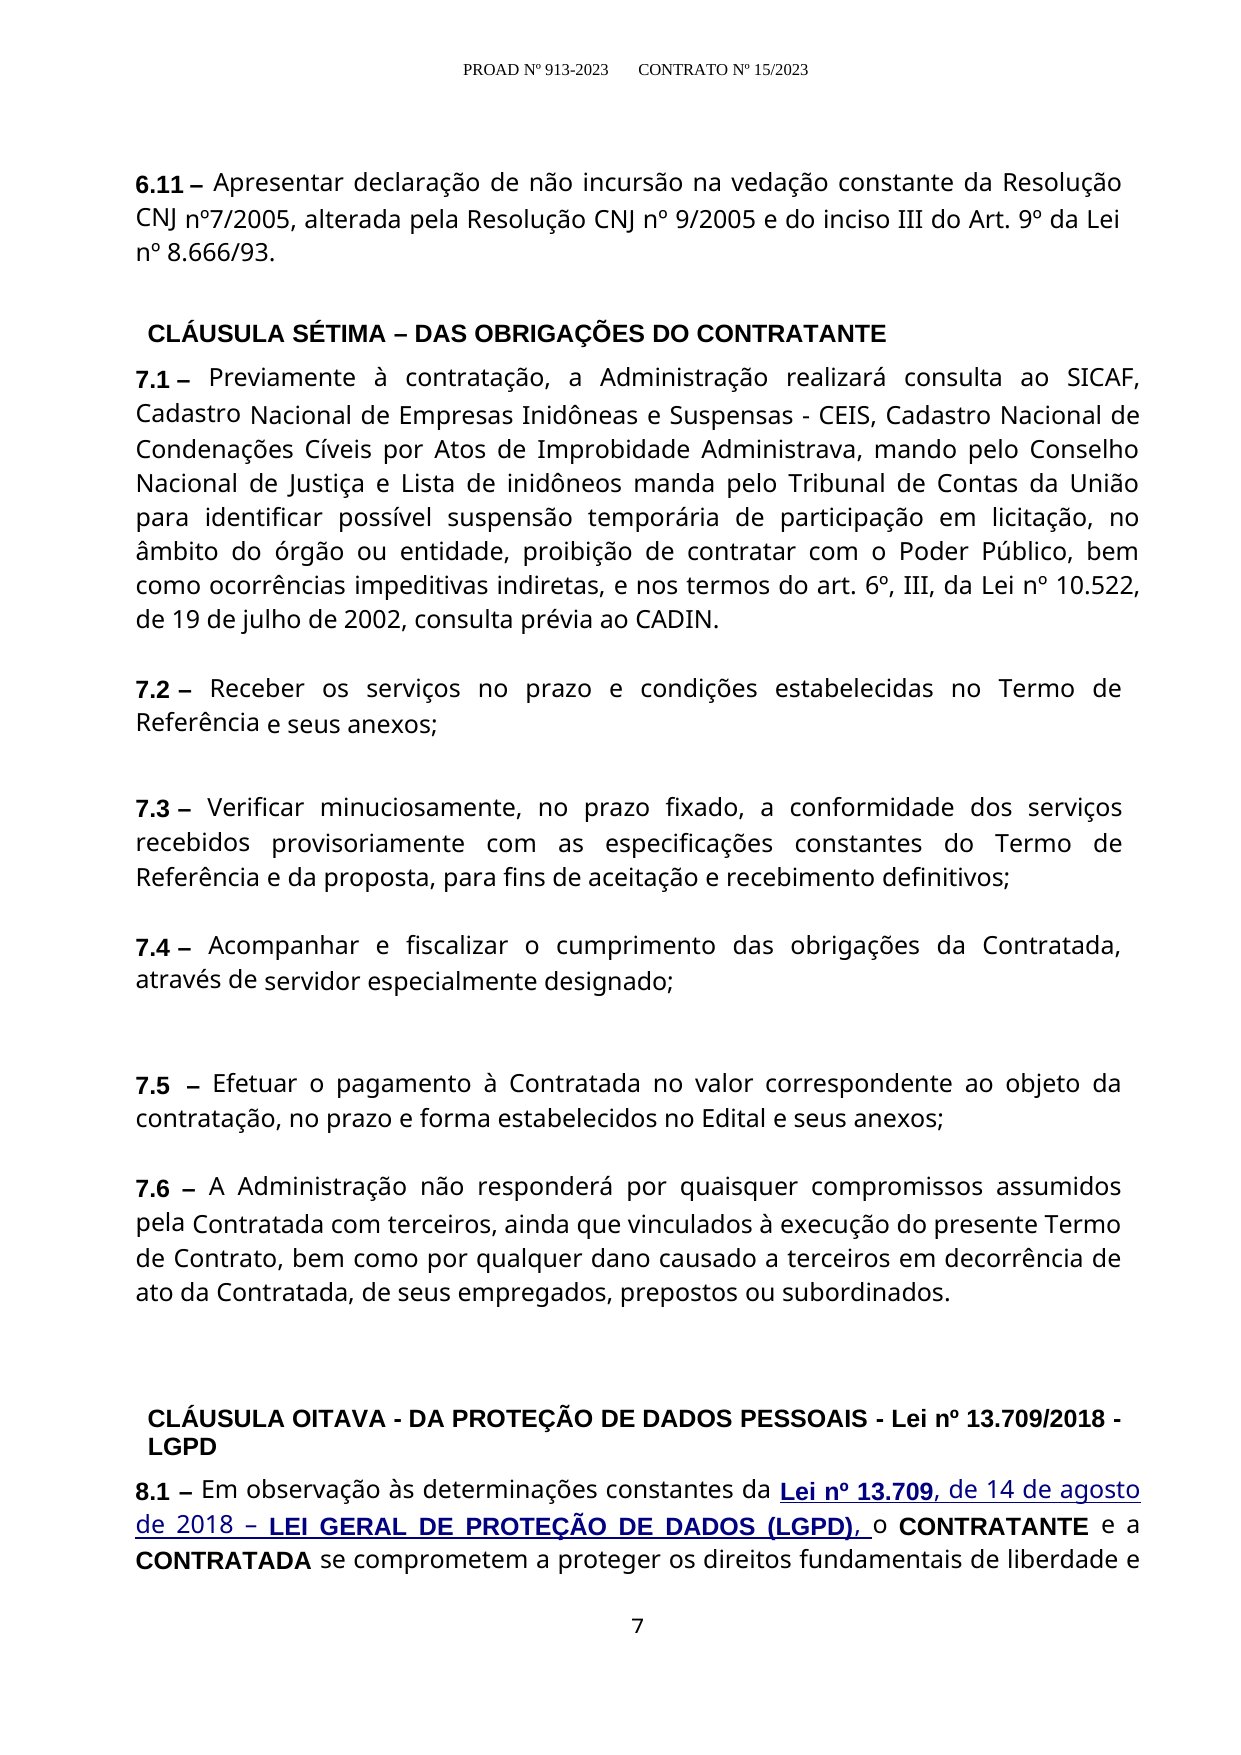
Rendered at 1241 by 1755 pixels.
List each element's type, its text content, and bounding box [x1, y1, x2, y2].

list – Previamente à contratação, a Administração realizará consulta ao SICAF, Cadastro Nacional de Empresas Inidôneas e Suspensas - CEIS, Cadastro Nacional de Condenações Cíveis por Atos de Improbidade Administrava, mando pelo Conselho Nacional de Justiça e Lista de inidôneos manda pelo Tribunal de Contas da União para identificar possível suspensão temporária de participação em licitação, no âmbito do órgão ou entidade, proibição de contratar com o Poder Público, bem como ocorrências impeditivas indiretas, e nos termos do art. 6º, III, da Lei nº 10.522, de 19 de julho de 2002, consulta prévia ao CADIN. [135, 360, 1141, 636]
list – Apresentar declaração de não incursão na vedação constante da Resolução CNJ nº7/2005, alterada pela Resolução CNJ nº 9/2005 e do inciso III do Art. 9º da Lei nº 8.666/93. [135, 165, 1122, 269]
list – Acompanhar e fiscalizar o cumprimento das obrigações da Contratada, através de servidor especialmente designado; [135, 928, 1122, 998]
subtitle CLÁUSULA OITAVA - DA PROTEÇÃO DE DADOS PESSOAIS - Lei nº 13.709/2018 - LGPD [147, 1404, 1141, 1461]
list – Em observação às determinações constantes da Lei nº 13.709, de 14 de agosto de 2018 – LEI GERAL DE PROTEÇÃO DE DADOS (LGPD), o CONTRATANTE e a CONTRATADA se comprometem a proteger os direitos fundamentais de liberdade e [135, 1473, 1141, 1577]
list – A Administração não responderá por quaisquer compromissos assumidos pela Contratada com terceiros, ainda que vinculados à execução do presente Termo de Contrato, bem como por qualquer dano causado a terceiros em decorrência de ato da Contratada, de seus empregados, prepostos ou subordinados. [135, 1169, 1123, 1308]
list – Receber os serviços no prazo e condições estabelecidas no Termo de Referência e seus anexos; [135, 671, 1122, 741]
subtitle CLÁUSULA SÉTIMA – DAS OBRIGAÇÕES DO CONTRATANTE [147, 319, 1141, 348]
list – Efetuar o pagamento à Contratada no valor correspondente ao objeto da contratação, no prazo e forma estabelecidos no Edital e seus anexos; [135, 1067, 1122, 1134]
list – Verificar minuciosamente, no prazo fixado, a conformidade dos serviços recebidos provisoriamente com as especificações constantes do Termo de Referência e da proposta, para fins de aceitação e recebimento definitivos; [135, 790, 1122, 893]
